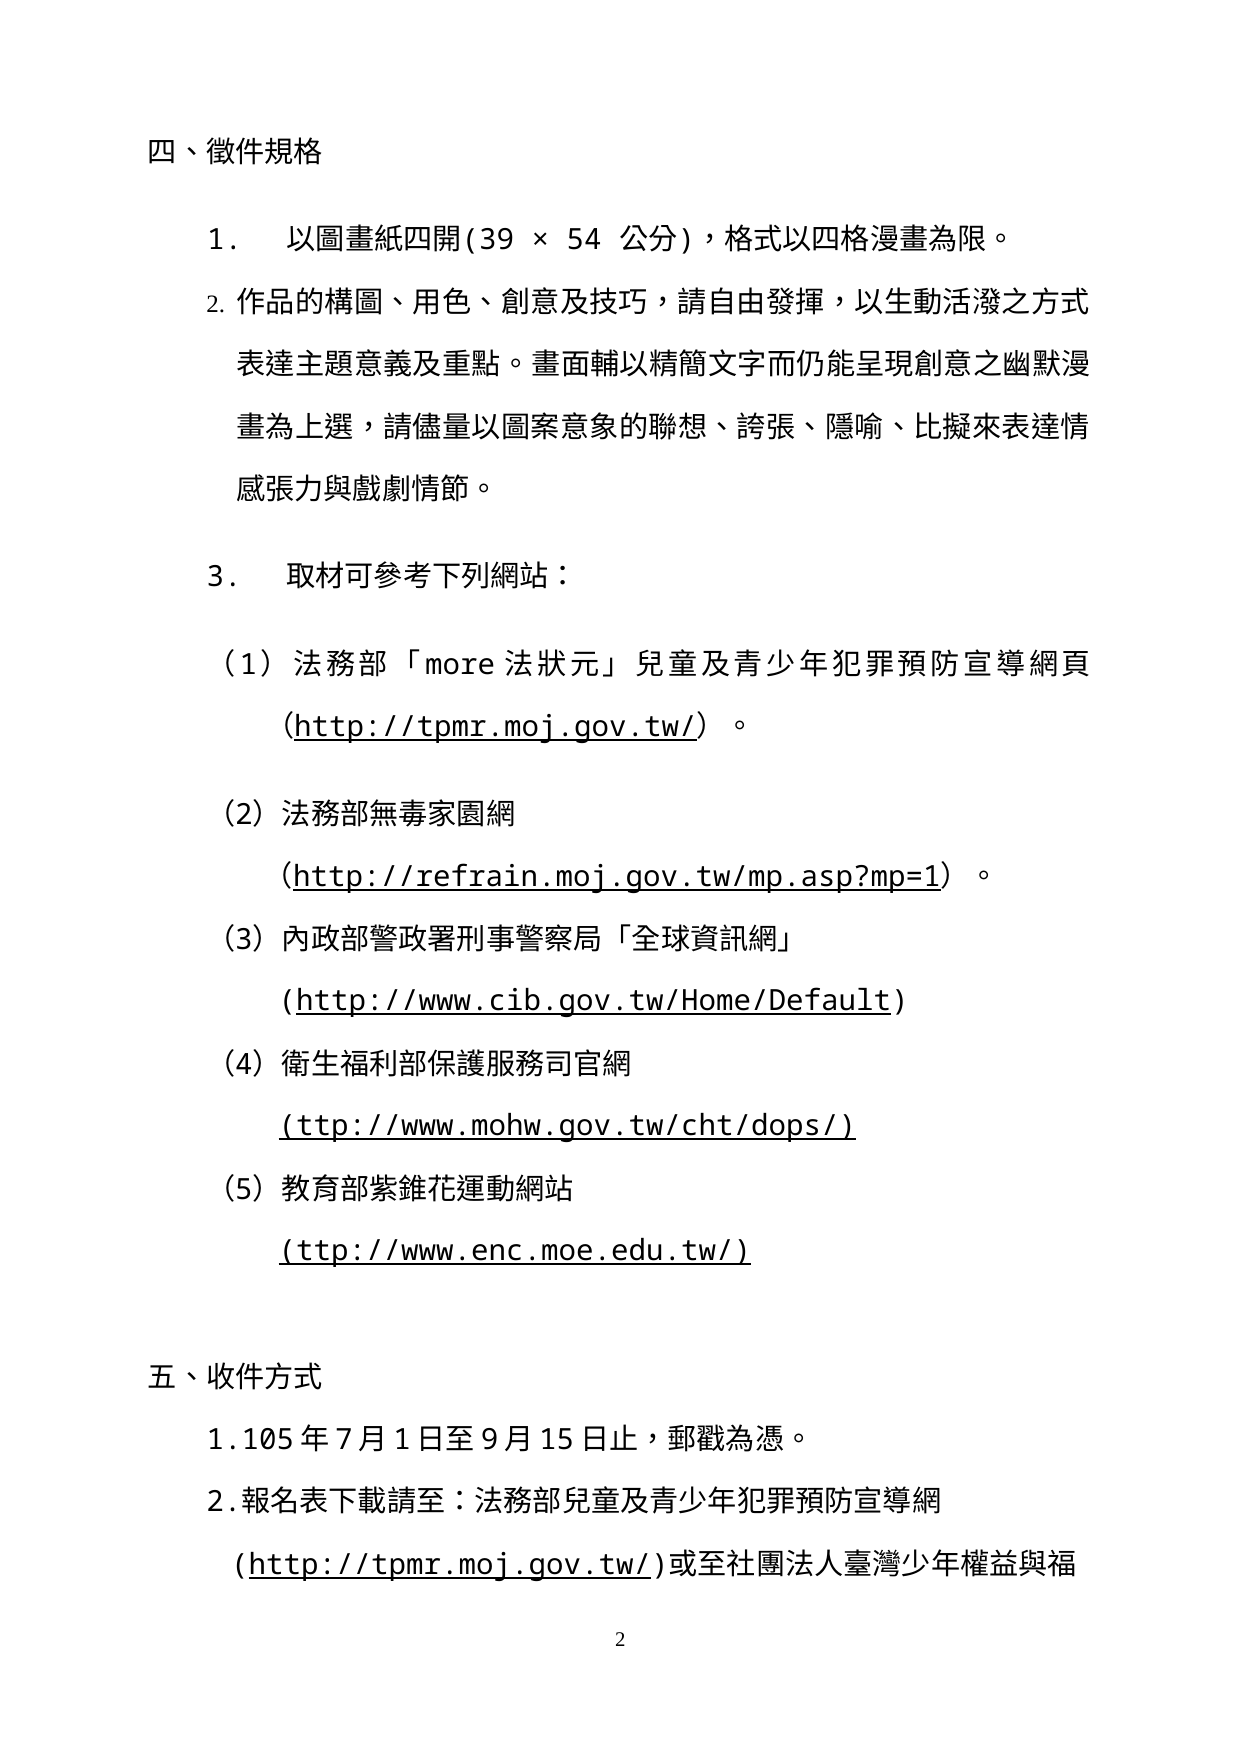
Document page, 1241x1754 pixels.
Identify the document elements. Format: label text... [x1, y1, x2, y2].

text (ttp://www.enc.moe.edu.tw/) [278, 1208, 1092, 1270]
text （3）內政部警政署刑事警察局「全球資訊網」 [206, 895, 1092, 958]
text （http://refrain.moj.gov.tw/mp.asp?mp=1）。 [264, 833, 1092, 895]
text （5）教育部紫錐花運動網站 [206, 1145, 1092, 1208]
list 取材可參考下列網站： [206, 533, 1092, 595]
text （4）衛生福利部保護服務司官網 [206, 1020, 1092, 1083]
list 作品的構圖、用色、創意及技巧，請自由發揮，以生動活潑之方式表達主題意義及重點。畫面輔以精簡文字而仍能呈現創意之幽默漫畫為上選，請儘量以圖案意象的聯想、誇張、隱喻、比擬來表達情感張力與戲劇情節。 [206, 258, 1092, 508]
text 1.105年7月1日至9月15日止，郵戳為憑。 [206, 1395, 1092, 1458]
text 2.報名表下載請至：法務部兒童及青少年犯罪預防宣導網(http://tpmr.moj.gov.tw/)或至社團法人臺灣少年權益與福 [148, 1458, 1092, 1583]
text （1）法務部「more法狀元」兒童及青少年犯罪預防宣導網頁（http://tpmr.moj.gov.tw/）。 [206, 620, 1092, 745]
list 以圖畫紙四開(39 × 54 公分)，格式以四格漫畫為限。 [207, 195, 1092, 258]
text 四、徵件規格 [148, 108, 1092, 170]
text (http://www.cib.gov.tw/Home/Default) [278, 958, 1092, 1020]
text 五、收件方式 [148, 1333, 1092, 1395]
text (ttp://www.mohw.gov.tw/cht/dops/) [278, 1083, 1092, 1145]
text （2）法務部無毒家園網 [206, 770, 1092, 833]
